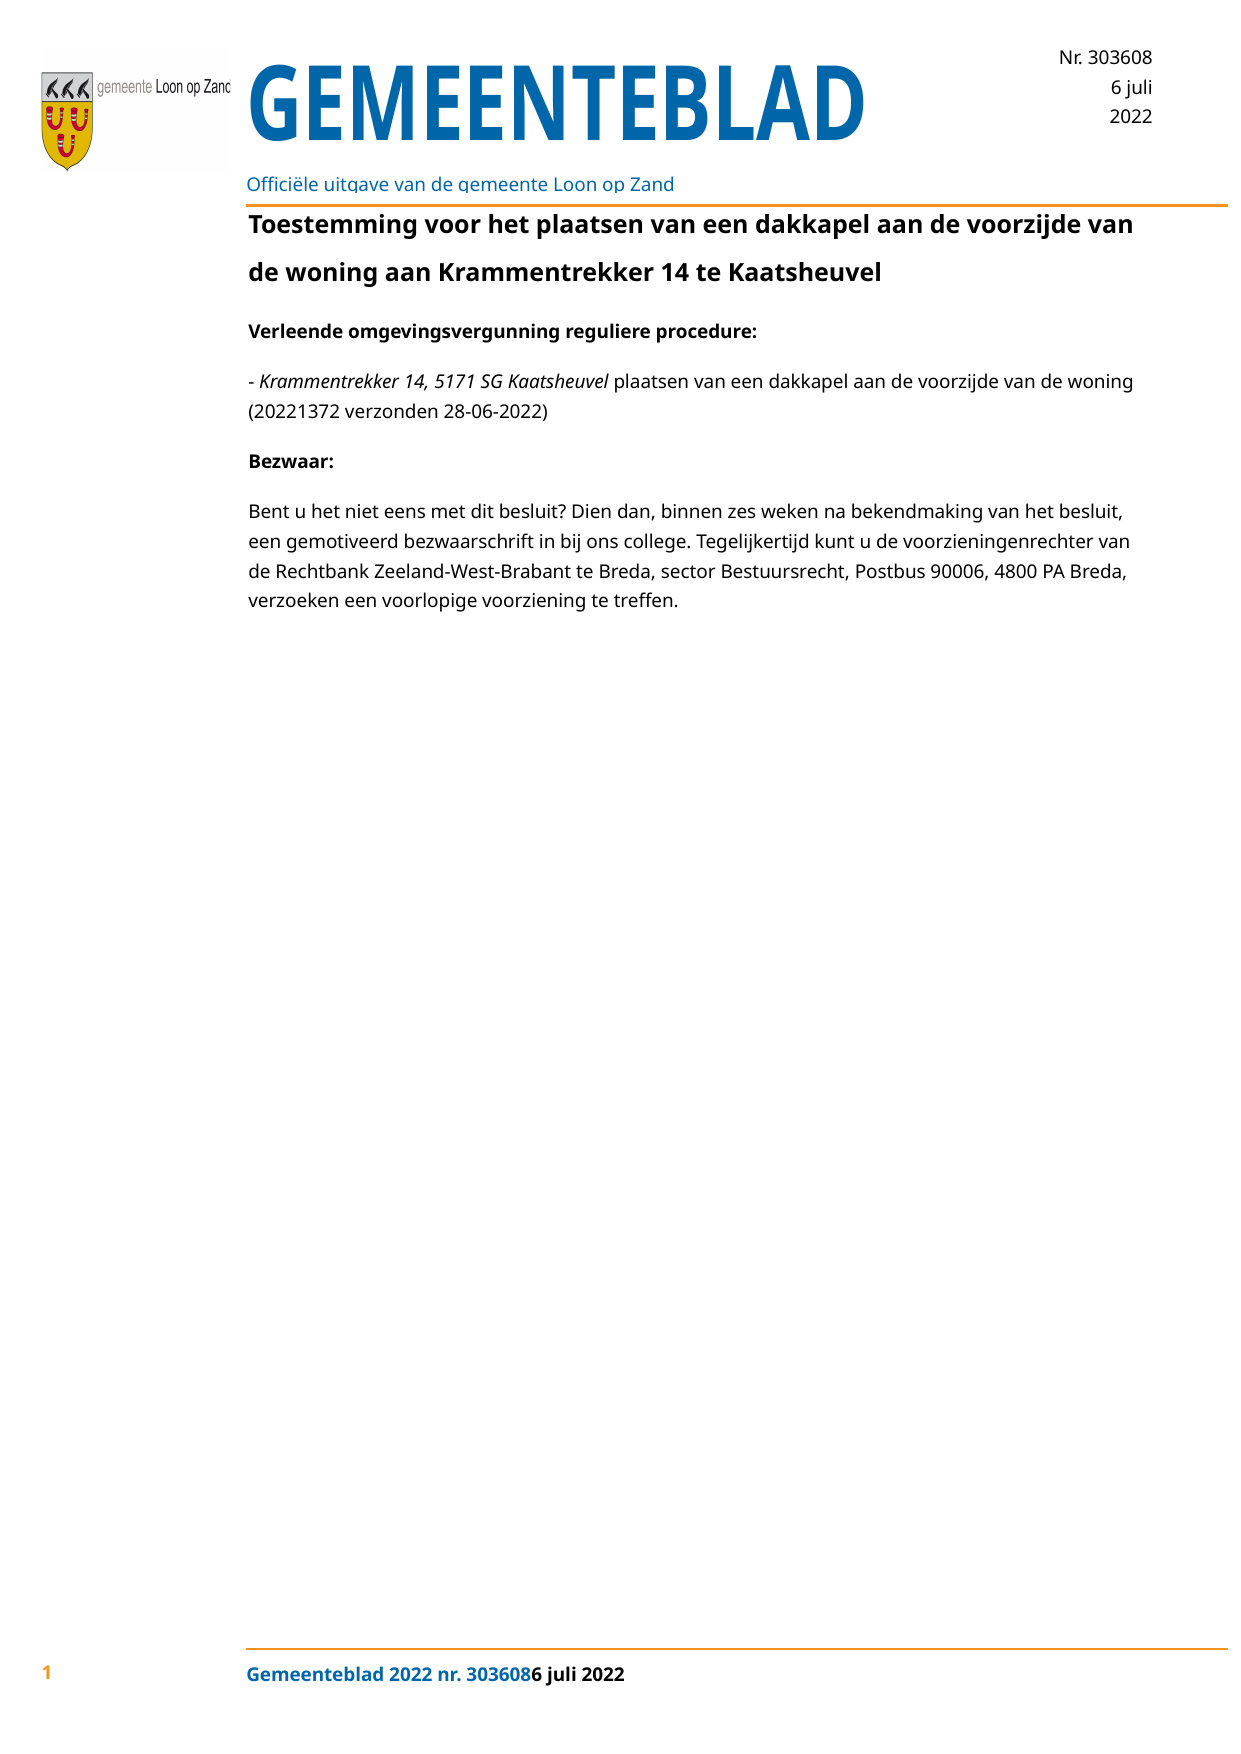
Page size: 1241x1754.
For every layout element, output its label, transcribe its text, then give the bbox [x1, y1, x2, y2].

picture [41, 47, 231, 172]
text Verleende omgevingsvergunning reguliere procedure: [248, 318, 1152, 344]
text - Krammentrekker 14, 5171 SG Kaatsheuvel plaatsen van een dakkapel aan de voorzijde van de woning (20221372 verzonden 28-06-2022) [248, 368, 1152, 424]
text Bent u het niet eens met dit besluit? Dien dan, binnen zes weken na bekendmaking van het besluit, een gemotiveerd bezwaarschrift in bij ons college. Tegelijkertijd kunt u de voorzieningenrechter van de Rechtbank Zeeland-West-Brabant te Breda, sector Bestuursrecht, Postbus 90006, 4800 PA Breda, verzoeken een voorlopige voorziening te treffen. [248, 499, 1152, 613]
text Toestemming voor het plaatsen van een dakkapel aan de voorzijde van de woning aan Krammentrekker 14 te Kaatsheuvel [248, 207, 1152, 288]
text Bezwaar: [248, 448, 1152, 474]
